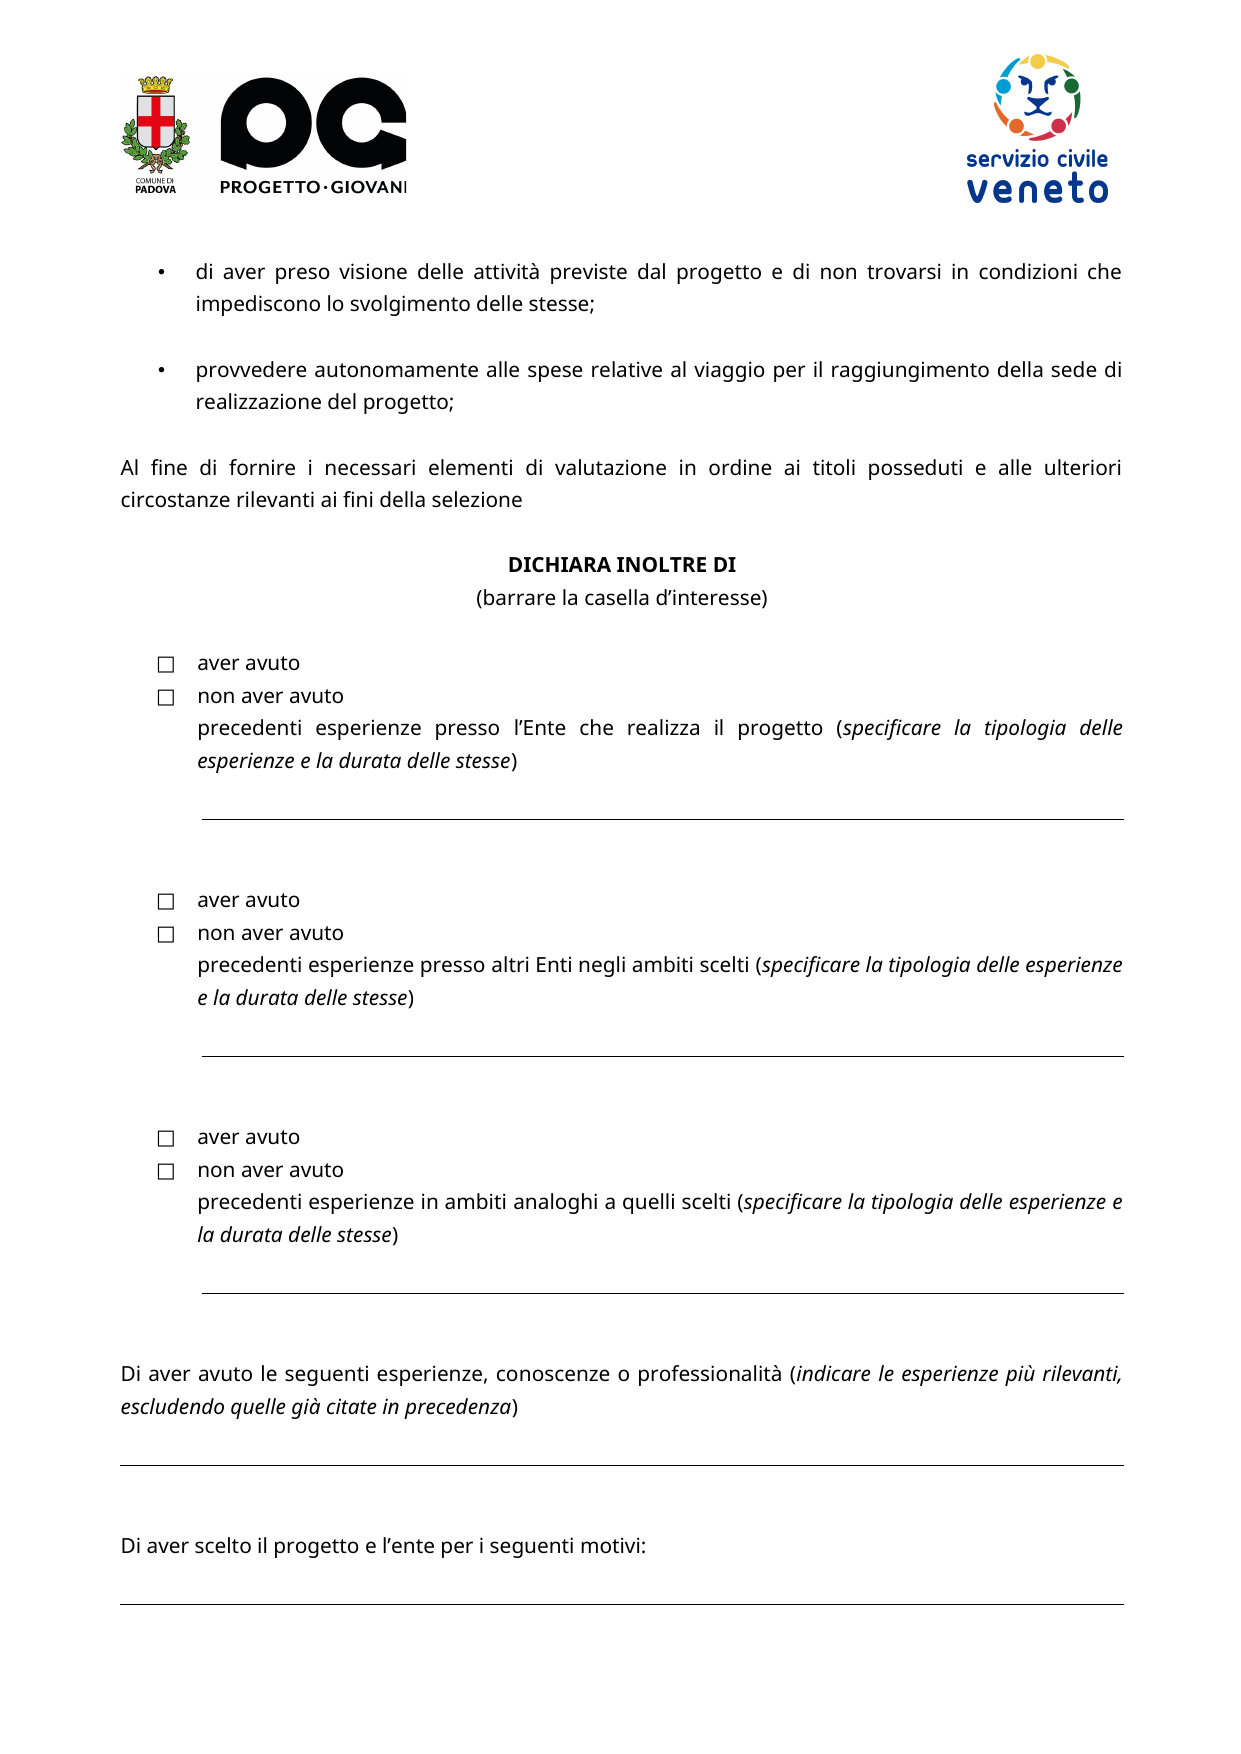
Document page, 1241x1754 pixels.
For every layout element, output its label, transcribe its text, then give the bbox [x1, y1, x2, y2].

text precedenti esperienze presso altri Enti negli ambiti scelti (specificare la tipologia delle esperienze e la durata delle stesse) [197, 950, 1123, 1011]
text (barrare la casella d’interesse) [120, 583, 1123, 611]
text □ non aver avuto [156, 918, 1123, 946]
table_header [202, 1016, 1123, 1056]
text Al fine di fornire i necessari elementi di valutazione in ordine ai titoli posseduti e alle ulteriori circostanze rilevanti ai fini della selezione [120, 453, 1123, 514]
text Di aver scelto il progetto e l’ente per i seguenti motivi: [120, 1531, 1123, 1559]
picture [967, 54, 1108, 203]
text precedenti esperienze in ambiti analoghi a quelli scelti (specificare la tipologia delle esperienze e la durata delle stesse) [197, 1187, 1123, 1248]
table_header [120, 1564, 1123, 1604]
text □ aver avuto [156, 1122, 1123, 1151]
table_header [202, 1253, 1123, 1293]
picture [121, 76, 407, 196]
text precedenti esperienze presso l’Ente che realizza il progetto (specificare la tipologia delle esperienze e la durata delle stesse) [197, 713, 1123, 774]
list di aver preso visione delle attività previste dal progetto e di non trovarsi in condizioni che impediscono lo svolgimento delle stesse; [158, 257, 1123, 318]
text Di aver avuto le seguenti esperienze, conoscenze o professionalità (indicare le esperienze più rilevanti, escludendo quelle già citate in precedenza) [120, 1359, 1123, 1420]
list provvedere autonomamente alle spese relative al viaggio per il raggiungimento della sede di realizzazione del progetto; [158, 355, 1123, 416]
text DICHIARA INOLTRE DI [120, 550, 1123, 579]
table_header [202, 779, 1123, 819]
table_header [120, 1424, 1123, 1465]
text □ non aver avuto [156, 1155, 1123, 1183]
text □ aver avuto [156, 648, 1123, 677]
text □ non aver avuto [156, 681, 1123, 709]
text □ aver avuto [156, 885, 1123, 914]
